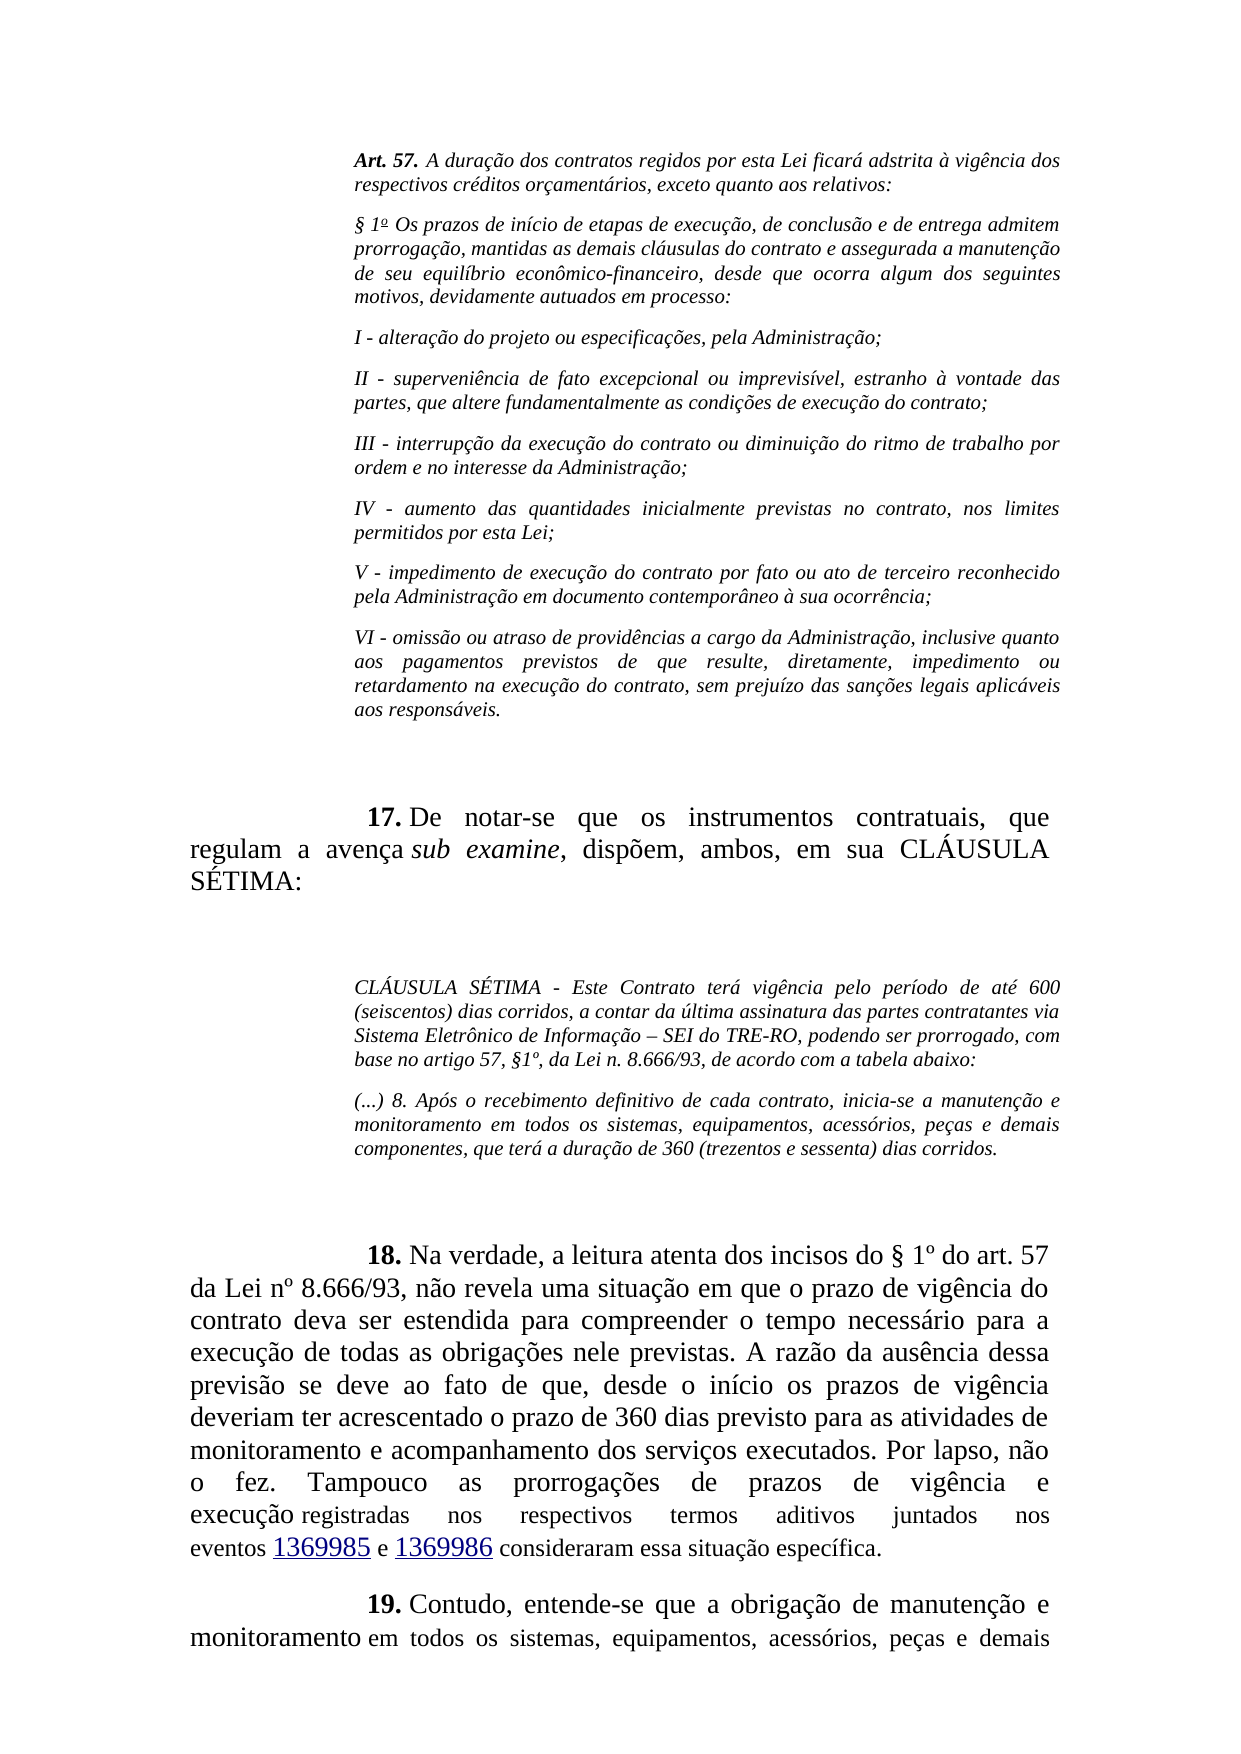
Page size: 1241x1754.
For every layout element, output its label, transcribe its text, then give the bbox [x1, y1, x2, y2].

text V - impedimento de execução do contrato por fato ou ato de terceiro reconhecido pela Administração em documento contemporâneo à sua ocorrência; [354, 560, 1063, 608]
text III - interrupção da execução do contrato ou diminuição do ritmo de trabalho por ordem e no interesse da Administração; [354, 431, 1063, 479]
text (...) 8. Após o recebimento definitivo de cada contrato, inicia-se a manutenção e monitoramento em todos os sistemas, equipamentos, acessórios, peças e demais componentes, que terá a duração de 360 (trezentos e sessenta) dias corridos. [354, 1088, 1063, 1160]
text Art. 57. A duração dos contratos regidos por esta Lei ficará adstrita à vigência dos respectivos créditos orçamentários, exceto quanto aos relativos: [354, 147, 1063, 196]
text 19. Contudo, entende-se que a obrigação de manutenção e monitoramento em todos os sistemas, equipamentos, acessórios, peças e demais [190, 1587, 1051, 1652]
text II - superveniência de fato excepcional ou imprevisível, estranho à vontade das partes, que altere fundamentalmente as condições de execução do contrato; [354, 366, 1063, 414]
text CLÁUSULA SÉTIMA - Este Contrato terá vigência pelo período de até 600 (seiscentos) dias corridos, a contar da última assinatura das partes contratantes via Sistema Eletrônico de Informação – SEI do TRE-RO, podendo ser prorrogado, com base no artigo 57, §1º, da Lei n. 8.666/93, de acordo com a tabela abaixo: [354, 975, 1063, 1071]
text IV - aumento das quantidades inicialmente previstas no contrato, nos limites permitidos por esta Lei; [354, 496, 1063, 544]
text 18. Na verdade, a leitura atenta dos incisos do § 1º do art. 57 da Lei nº 8.666/93, não revela uma situação em que o prazo de vigência do contrato deva ser estendida para compreender o tempo necessário para a execução de todas as obrigações nele previstas. A razão da ausência dessa previsão se deve ao fato de que, desde o início os prazos de vigência deveriam ter acrescentado o prazo de 360 dias previsto para as atividades de monitoramento e acompanhamento dos serviços executados. Por lapso, não o fez. Tampouco as prorrogações de prazos de vigência e execução registradas nos respectivos termos aditivos juntados nos eventos 1369985 e 1369986 consideraram essa situação específica. [190, 1238, 1051, 1562]
text VI - omissão ou atraso de providências a cargo da Administração, inclusive quanto aos pagamentos previstos de que resulte, diretamente, impedimento ou retardamento na execução do contrato, sem prejuízo das sanções legais aplicáveis aos responsáveis. [354, 625, 1063, 721]
text 17. De notar-se que os instrumentos contratuais, que regulam a avença sub examine, dispõem, ambos, em sua CLÁUSULA SÉTIMA: [190, 799, 1051, 897]
text § 1o Os prazos de início de etapas de execução, de conclusão e de entrega admitem prorrogação, mantidas as demais cláusulas do contrato e assegurada a manutenção de seu equilíbrio econômico-financeiro, desde que ocorra algum dos seguintes motivos, devidamente autuados em processo: [354, 212, 1063, 308]
text I - alteração do projeto ou especificações, pela Administração; [354, 325, 1063, 349]
